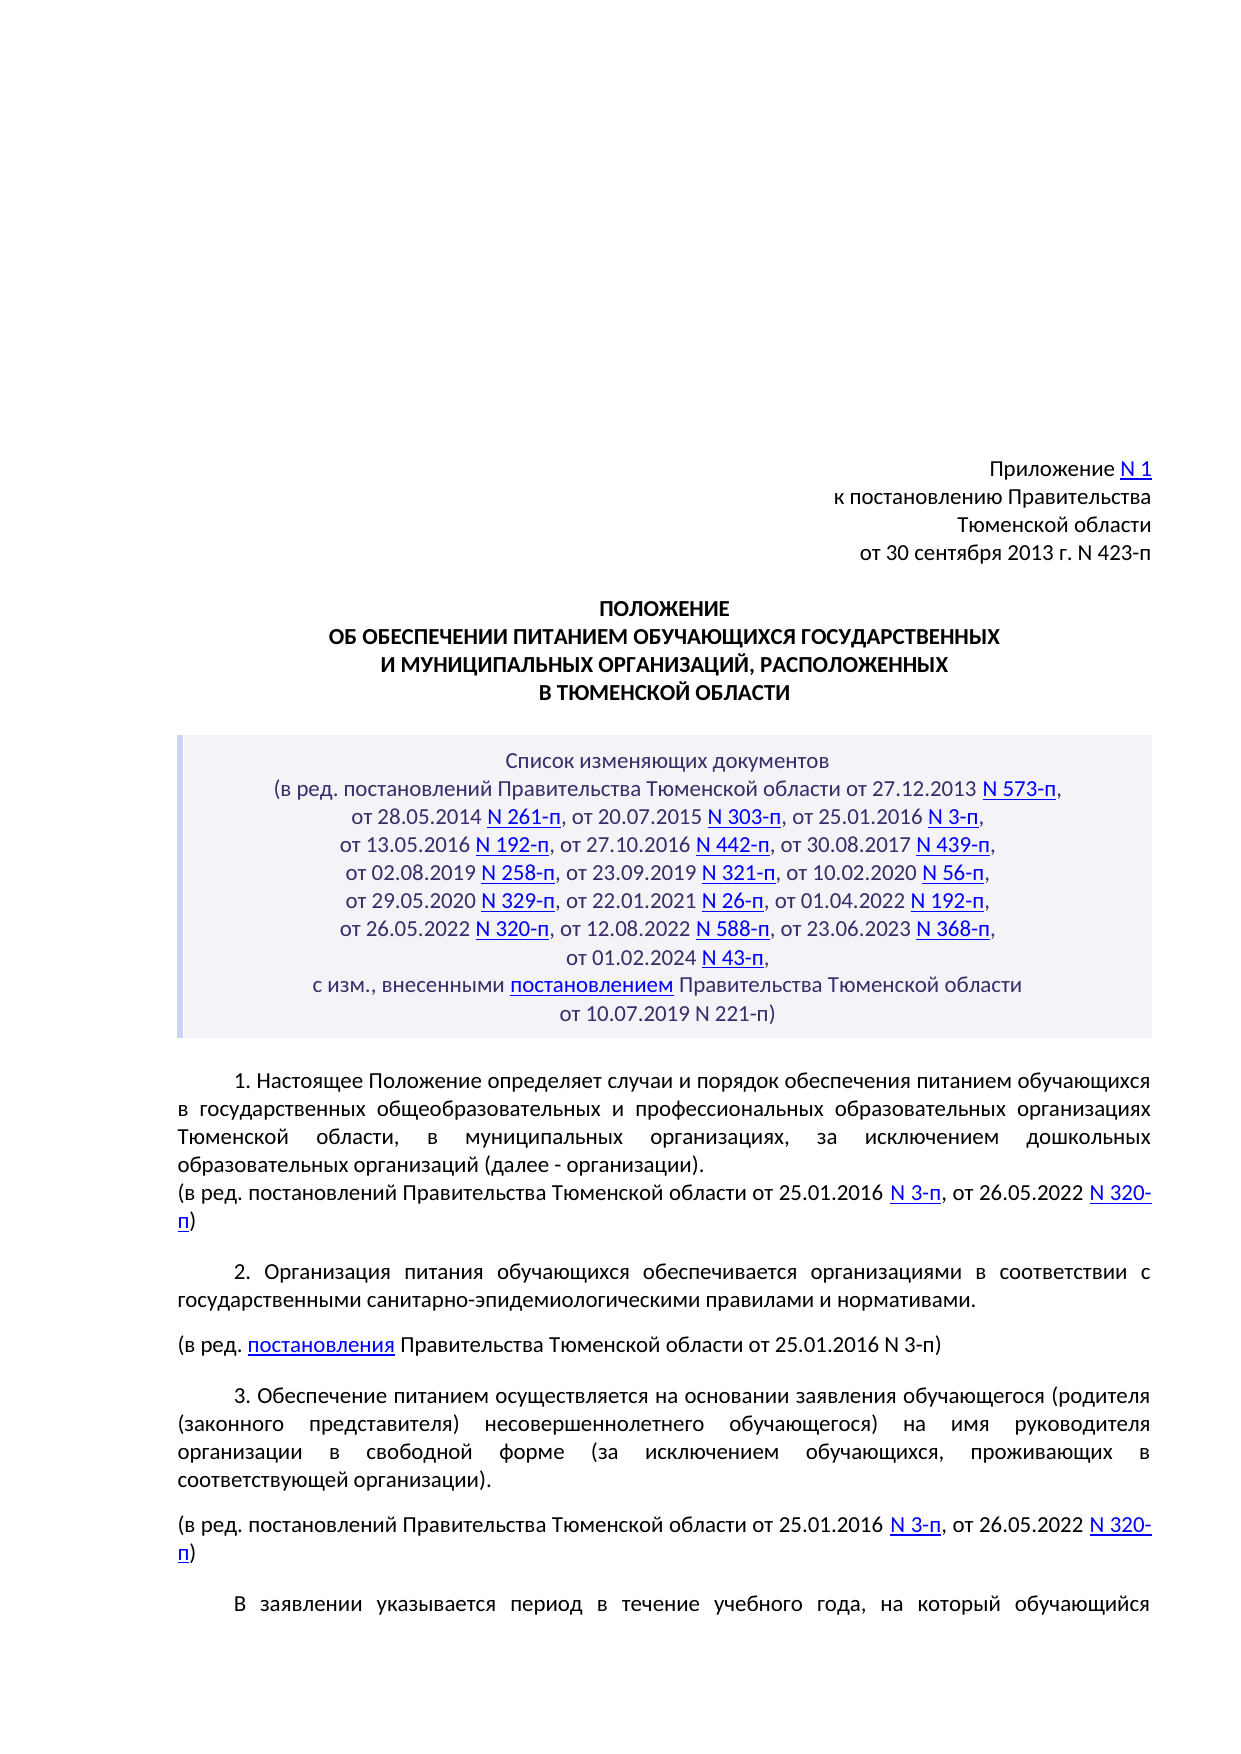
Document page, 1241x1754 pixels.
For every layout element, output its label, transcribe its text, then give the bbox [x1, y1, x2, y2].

text Тюменской области [177, 510, 1152, 538]
table_header Список изменяющих документов (в ред. постановлений Правительства Тюменской области от 27.12.2013 N 573-п, от 28.05.2014 N 261-п, от 20.07.2015 N 303-п, от 25.01.2016 N 3-п, от 13.05.2016 N 192-п, от 27.10.2016 N 442-п, от 30.08.2017 N 439-п, от 02.08.2019 N 258-п, от 23.09.2019 N 321-п, от 10.02.2020 N 56-п, от 29.05.2020 N 329-п, от 22.01.2021 N 26-п, от 01.04.2022 N 192-п, от 26.05.2022 N 320-п, от 12.08.2022 N 588-п, от 23.06.2023 N 368-п, от 01.02.2024 N 43-п, с изм., внесенными постановлением Правительства Тюменской области от 10.07.2019 N 221-п) [195, 735, 1140, 1038]
table_header [177, 735, 183, 1038]
title ПОЛОЖЕНИЕ [177, 594, 1152, 622]
title ОБ ОБЕСПЕЧЕНИИ ПИТАНИЕМ ОБУЧАЮЩИХСЯ ГОСУДАРСТВЕННЫХ [177, 622, 1152, 651]
table_header [1140, 735, 1152, 1038]
title В ТЮМЕНСКОЙ ОБЛАСТИ [177, 678, 1152, 707]
text В заявлении указывается период в течение учебного года, на который обучающийся [177, 1589, 1152, 1617]
text 3. Обеспечение питанием осуществляется на основании заявления обучающегося (родителя (законного представителя) несовершеннолетнего обучающегося) на имя руководителя организации в свободной форме (за исключением обучающихся, проживающих в соответствующей организации). [177, 1381, 1152, 1493]
text 1. Настоящее Положение определяет случаи и порядок обеспечения питанием обучающихся в государственных общеобразовательных и профессиональных образовательных организациях Тюменской области, в муниципальных организациях, за исключением дошкольных образовательных организаций (далее - организации). [177, 1066, 1152, 1178]
text (в ред. постановлений Правительства Тюменской области от 25.01.2016 N 3-п, от 26.05.2022 N 320-п) [177, 1510, 1152, 1566]
title И МУНИЦИПАЛЬНЫХ ОРГАНИЗАЦИЙ, РАСПОЛОЖЕННЫХ [177, 651, 1152, 678]
text Приложение N 1 [177, 454, 1152, 482]
text 2. Организация питания обучающихся обеспечивается организациями в соответствии с государственными санитарно-эпидемиологическими правилами и нормативами. [177, 1257, 1152, 1313]
table_header [184, 735, 195, 1038]
text (в ред. постановлений Правительства Тюменской области от 25.01.2016 N 3-п, от 26.05.2022 N 320-п) [177, 1178, 1152, 1234]
text к постановлению Правительства [177, 482, 1152, 510]
text от 30 сентября 2013 г. N 423-п [177, 538, 1152, 566]
text (в ред. постановления Правительства Тюменской области от 25.01.2016 N 3-п) [177, 1330, 1152, 1358]
